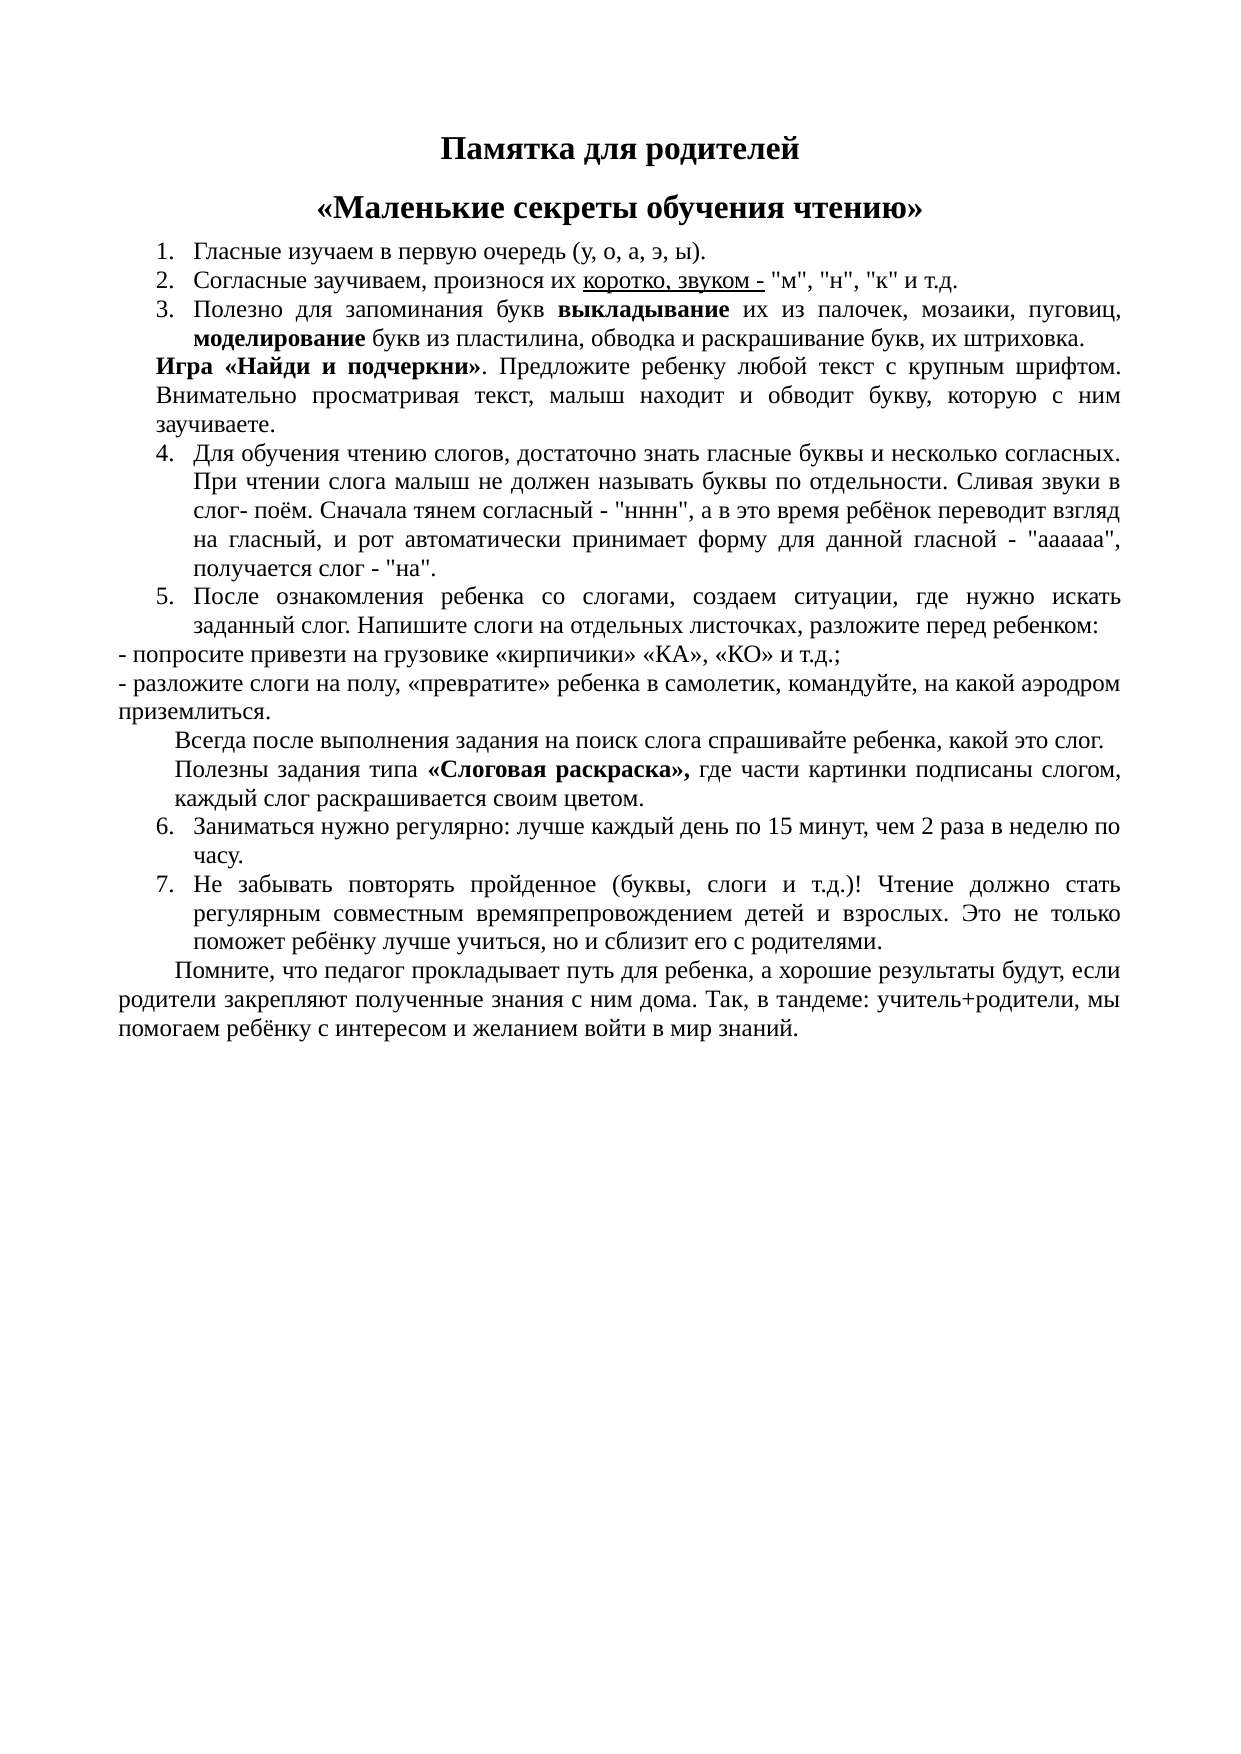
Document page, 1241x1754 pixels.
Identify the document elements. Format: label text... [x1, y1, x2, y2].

list Для обучения чтению слогов, достаточно знать гласные буквы и несколько согласных. При чтении слога малыш не должен называть буквы по отдельности. Сливая звуки в слог- поём. Сначала тянем согласный - "нннн", а в это время ребёнок переводит взгляд на гласный, и рот автоматически принимает форму для данной гласной - "аааааа", получается слог - "на". [156, 438, 1122, 581]
list Гласные изучаем в первую очередь (у, о, а, э, ы). [156, 236, 1122, 265]
text Помните, что педагог прокладывает путь для ребенка, а хорошие результаты будут, если родители закрепляют полученные знания с ним дома. Так, в тандеме: учитель+родители, мы помогаем ребёнку с интересом и желанием войти в мир знаний. [118, 955, 1122, 1041]
list Заниматься нужно регулярно: лучше каждый день по 15 минут, чем 2 раза в неделю по часу. [156, 811, 1122, 869]
text Игра «Найди и подчеркни». Предложите ребенку любой текст с крупным шрифтом. Внимательно просматривая текст, малыш находит и обводит букву, которую с ним заучиваете. [156, 351, 1122, 438]
text - попросите привезти на грузовике «кирпичики» «КА», «КО» и т.д.; [118, 639, 1122, 668]
text - разложите слоги на полу, «превратите» ребенка в самолетик, командуйте, на какой аэродром приземлиться. [118, 668, 1122, 725]
list Согласные заучиваем, произнося их коротко, звуком - "м", "н", "к" и т.д. [156, 265, 1122, 294]
list После ознакомления ребенка со слогами, создаем ситуации, где нужно искать заданный слог. Напишите слоги на отдельных листочках, разложите перед ребенком: [156, 581, 1122, 639]
text Памятка для родителей [118, 128, 1122, 167]
text Полезны задания типа «Слоговая раскраска», где части картинки подписаны слогом, каждый слог раскрашивается своим цветом. [174, 754, 1122, 811]
list Полезно для запоминания букв выкладывание их из палочек, мозаики, пуговиц, моделирование букв из пластилина, обводка и раскрашивание букв, их штриховка. [156, 294, 1122, 351]
text Всегда после выполнения задания на поиск слога спрашивайте ребенка, какой это слог. [174, 725, 1122, 754]
text «Маленькие секреты обучения чтению» [118, 188, 1122, 226]
list Не забывать повторять пройденное (буквы, слоги и т.д.)! Чтение должно стать регулярным совместным времяпрепровождением детей и взрослых. Это не только поможет ребёнку лучше учиться, но и сблизит его с родителями. [156, 869, 1122, 955]
